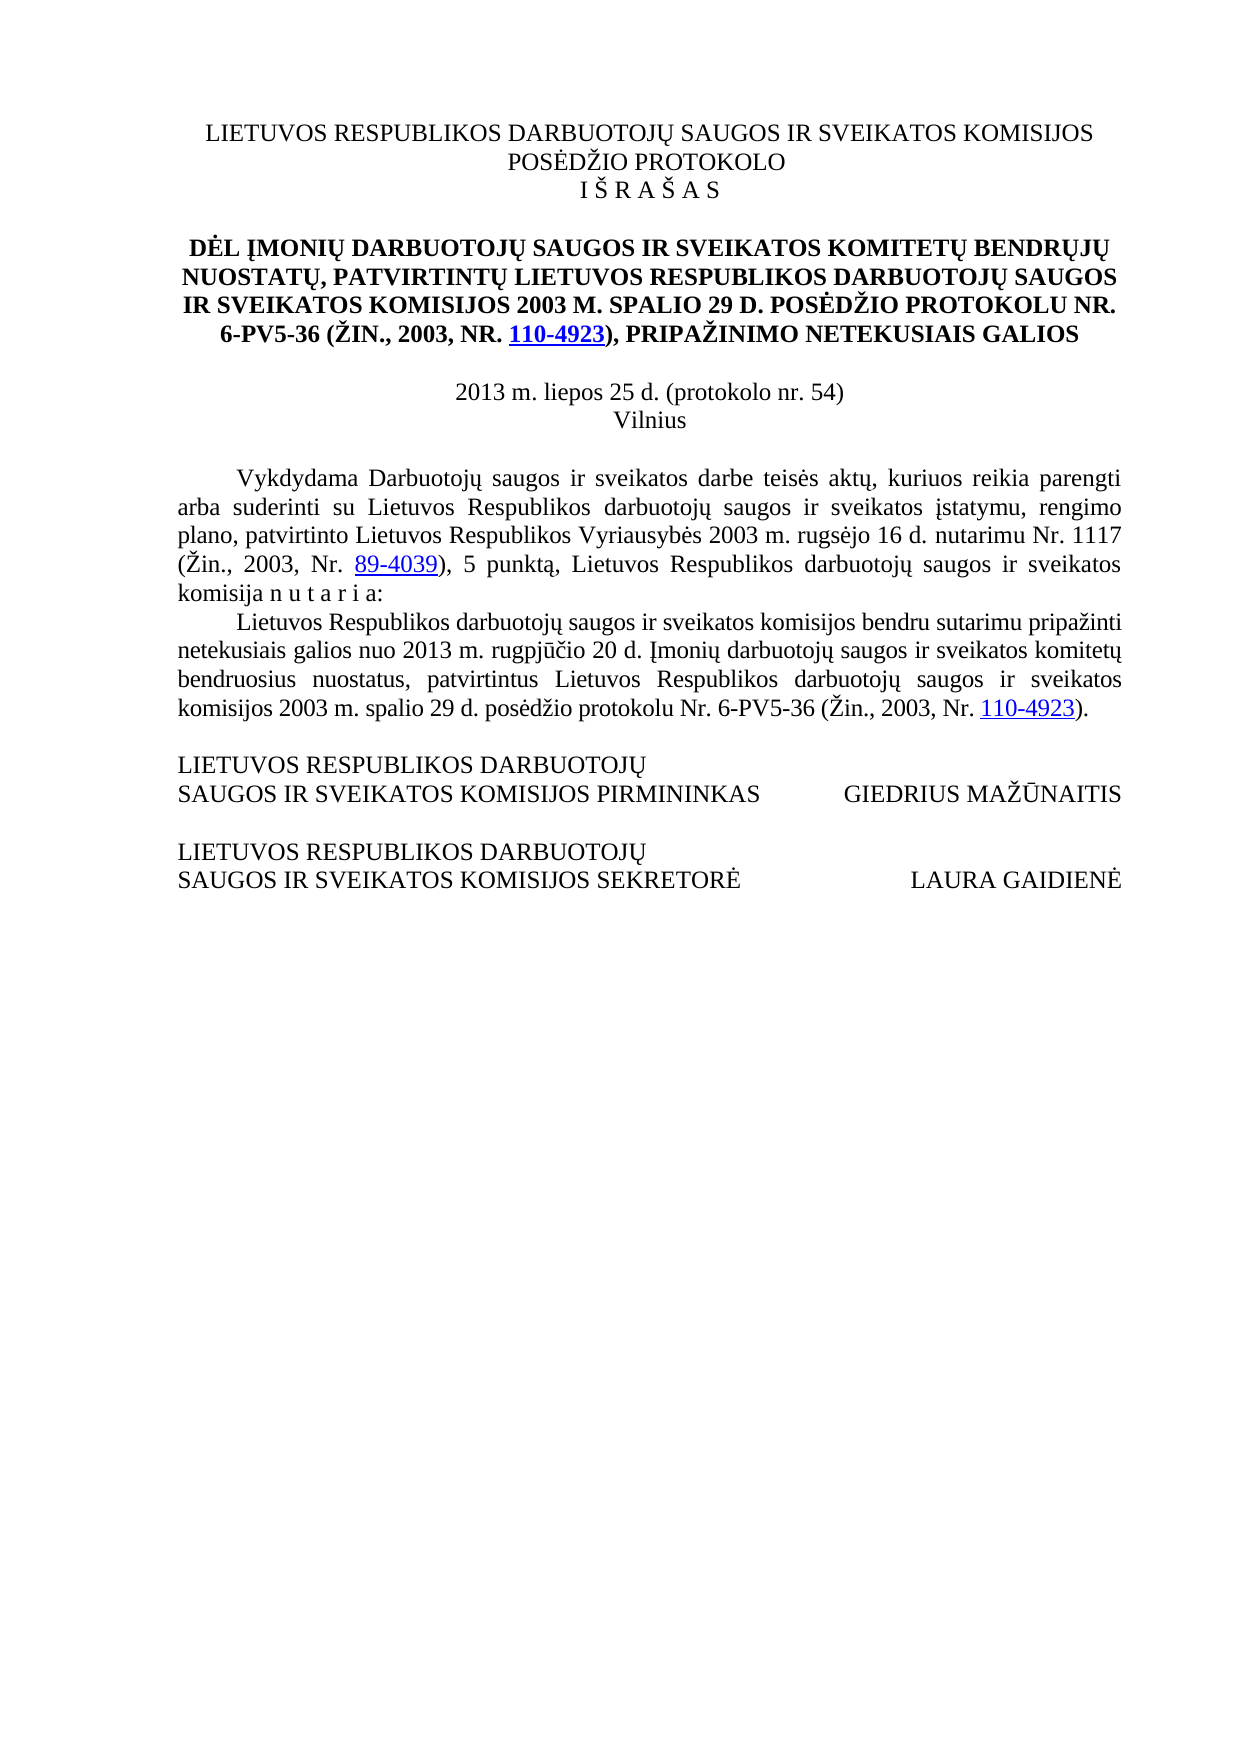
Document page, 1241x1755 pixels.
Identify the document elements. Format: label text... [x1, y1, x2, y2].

text LIETUVOS RESPUBLIKOS DARBUOTOJŲ SAUGOS IR SVEIKATOS KOMISIJOS POSĖDŽIO PROTOKOLO [177, 118, 1122, 176]
text Lietuvos Respublikos darbuotojų saugos ir sveikatos komisijos bendru sutarimu pripažinti netekusiais galios nuo 2013 m. rugpjūčio 20 d. Įmonių darbuotojų saugos ir sveikatos komitetų bendruosius nuostatus, patvirtintus Lietuvos Respublikos darbuotojų saugos ir sveikatos komisijos 2003 m. spalio 29 d. posėdžio protokolu Nr. 6-PV5-36 (Žin., 2003, Nr. 110-4923). [177, 607, 1122, 722]
text Dėl įmonių darbuotojų saugos ir sveikatos komitetų bendrųjų nuostatų, patvirtintų Lietuvos Respublikos darbuotojų saugos ir sveikatos komisijos 2003 m. spalio 29 d. posėdžio protokolu Nr. 6-PV5-36 (Žin., 2003, Nr. 110-4923), pripažinimo netekusiais galios [177, 233, 1122, 348]
text LIETUVOS Respublikos darbuotojų [177, 751, 1122, 779]
text 2013 m. liepos 25 d. (protokolo nr. 54) [177, 377, 1122, 406]
text I Š R A Š A S [177, 176, 1122, 204]
text saugos ir sveikatos komisijos sekretorė Laura Gaidienė [177, 866, 1122, 894]
text Vykdydama Darbuotojų saugos ir sveikatos darbe teisės aktų, kuriuos reikia parengti arba suderinti su Lietuvos Respublikos darbuotojų saugos ir sveikatos įstatymu, rengimo plano, patvirtinto Lietuvos Respublikos Vyriausybės 2003 m. rugsėjo 16 d. nutarimu Nr. 1117 (Žin., 2003, Nr. 89-4039), 5 punktą, Lietuvos Respublikos darbuotojų saugos ir sveikatos komisija n u t a r i a: [177, 463, 1122, 607]
text Vilnius [177, 406, 1122, 434]
text LIETUVOS Respublikos darbuotojų [177, 837, 1122, 866]
text saugos ir sveikatos komisijos pirmininkas GIEDRIUS MAŽŪNAITIS [177, 779, 1122, 808]
